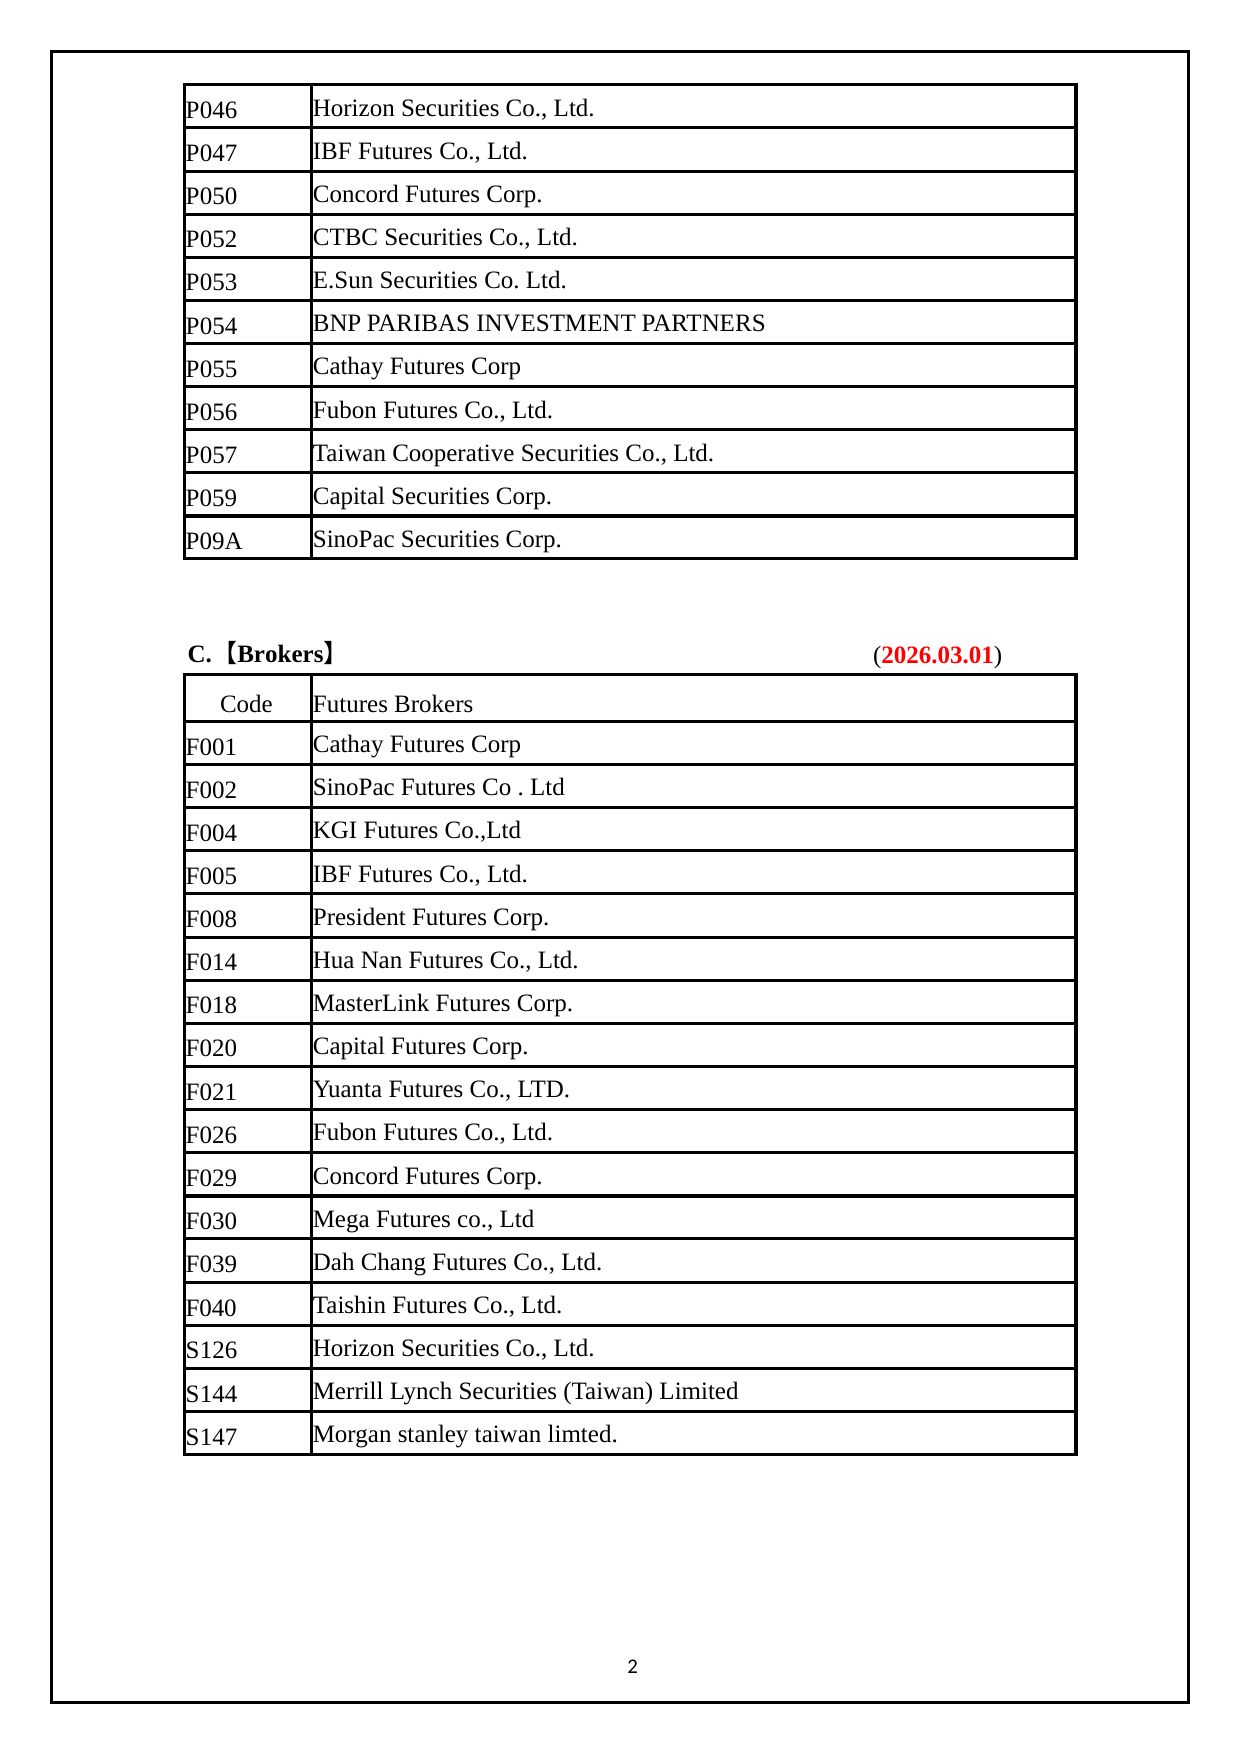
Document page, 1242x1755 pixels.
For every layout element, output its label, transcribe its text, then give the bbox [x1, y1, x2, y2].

table_cell Fubon Futures Co., Ltd. [313, 1111, 1074, 1151]
table_cell P047 [186, 129, 310, 169]
table_cell Concord Futures Corp. [313, 173, 1074, 212]
table_cell SinoPac Futures Co . Ltd [313, 766, 1074, 806]
table_cell Cathay Futures Corp [313, 345, 1074, 385]
table_cell Hua Nan Futures Co., Ltd. [313, 939, 1074, 978]
table_cell Yuanta Futures Co., LTD. [313, 1068, 1074, 1108]
table_cell S126 [186, 1327, 310, 1367]
table_cell Concord Futures Corp. [313, 1154, 1074, 1194]
table_cell Mega Futures co., Ltd [313, 1198, 1074, 1237]
table_cell F040 [186, 1284, 310, 1324]
table_cell F021 [186, 1068, 310, 1108]
table_cell P053 [186, 259, 310, 299]
table_cell SinoPac Securities Corp. [313, 518, 1074, 557]
table_cell Taishin Futures Co., Ltd. [313, 1284, 1074, 1324]
table_cell E.Sun Securities Co. Ltd. [313, 259, 1074, 299]
table_cell P09A [186, 518, 310, 557]
table_cell MasterLink Futures Corp. [313, 982, 1074, 1022]
table_header Horizon Securities Co., Ltd. [313, 86, 1074, 126]
table_cell P056 [186, 388, 310, 428]
table_cell S147 [186, 1413, 310, 1453]
table_cell F029 [186, 1154, 310, 1194]
table_header Code [186, 676, 310, 720]
table_cell F026 [186, 1111, 310, 1151]
table_cell P057 [186, 431, 310, 471]
table_cell P052 [186, 216, 310, 256]
table_cell F002 [186, 766, 310, 806]
table_cell IBF Futures Co., Ltd. [313, 852, 1074, 892]
table_cell Capital Securities Corp. [313, 474, 1074, 514]
table_cell F018 [186, 982, 310, 1022]
table_cell P055 [186, 345, 310, 385]
table_cell Dah Chang Futures Co., Ltd. [313, 1240, 1074, 1281]
table_cell President Futures Corp. [313, 895, 1074, 936]
table_cell BNP PARIBAS INVESTMENT PARTNERS [313, 302, 1074, 342]
table_cell F020 [186, 1025, 310, 1065]
table_cell F039 [186, 1240, 310, 1281]
table_cell Morgan stanley taiwan limted. [313, 1413, 1074, 1453]
table_cell KGI Futures Co.,Ltd [313, 809, 1074, 849]
table_cell F005 [186, 852, 310, 892]
table_cell P050 [186, 173, 310, 212]
table_cell F030 [186, 1198, 310, 1237]
table_cell F008 [186, 895, 310, 936]
table_cell F014 [186, 939, 310, 978]
table_cell Fubon Futures Co., Ltd. [313, 388, 1074, 428]
table_cell CTBC Securities Co., Ltd. [313, 216, 1074, 256]
table_cell F001 [186, 723, 310, 763]
table_cell S144 [186, 1370, 310, 1410]
table_cell Horizon Securities Co., Ltd. [313, 1327, 1074, 1367]
table_cell Capital Futures Corp. [313, 1025, 1074, 1065]
table_header Futures Brokers [313, 676, 1074, 720]
table_cell P054 [186, 302, 310, 342]
table_cell Taiwan Cooperative Securities Co., Ltd. [313, 431, 1074, 471]
table_header P046 [186, 86, 310, 126]
table_cell Cathay Futures Corp [313, 723, 1074, 763]
table_cell IBF Futures Co., Ltd. [313, 129, 1074, 169]
table_cell Merrill Lynch Securities (Taiwan) Limited [313, 1370, 1074, 1410]
text C.【Brokers】 (2026.03.01) [187, 636, 1094, 667]
table_cell F004 [186, 809, 310, 849]
table_cell P059 [186, 474, 310, 514]
